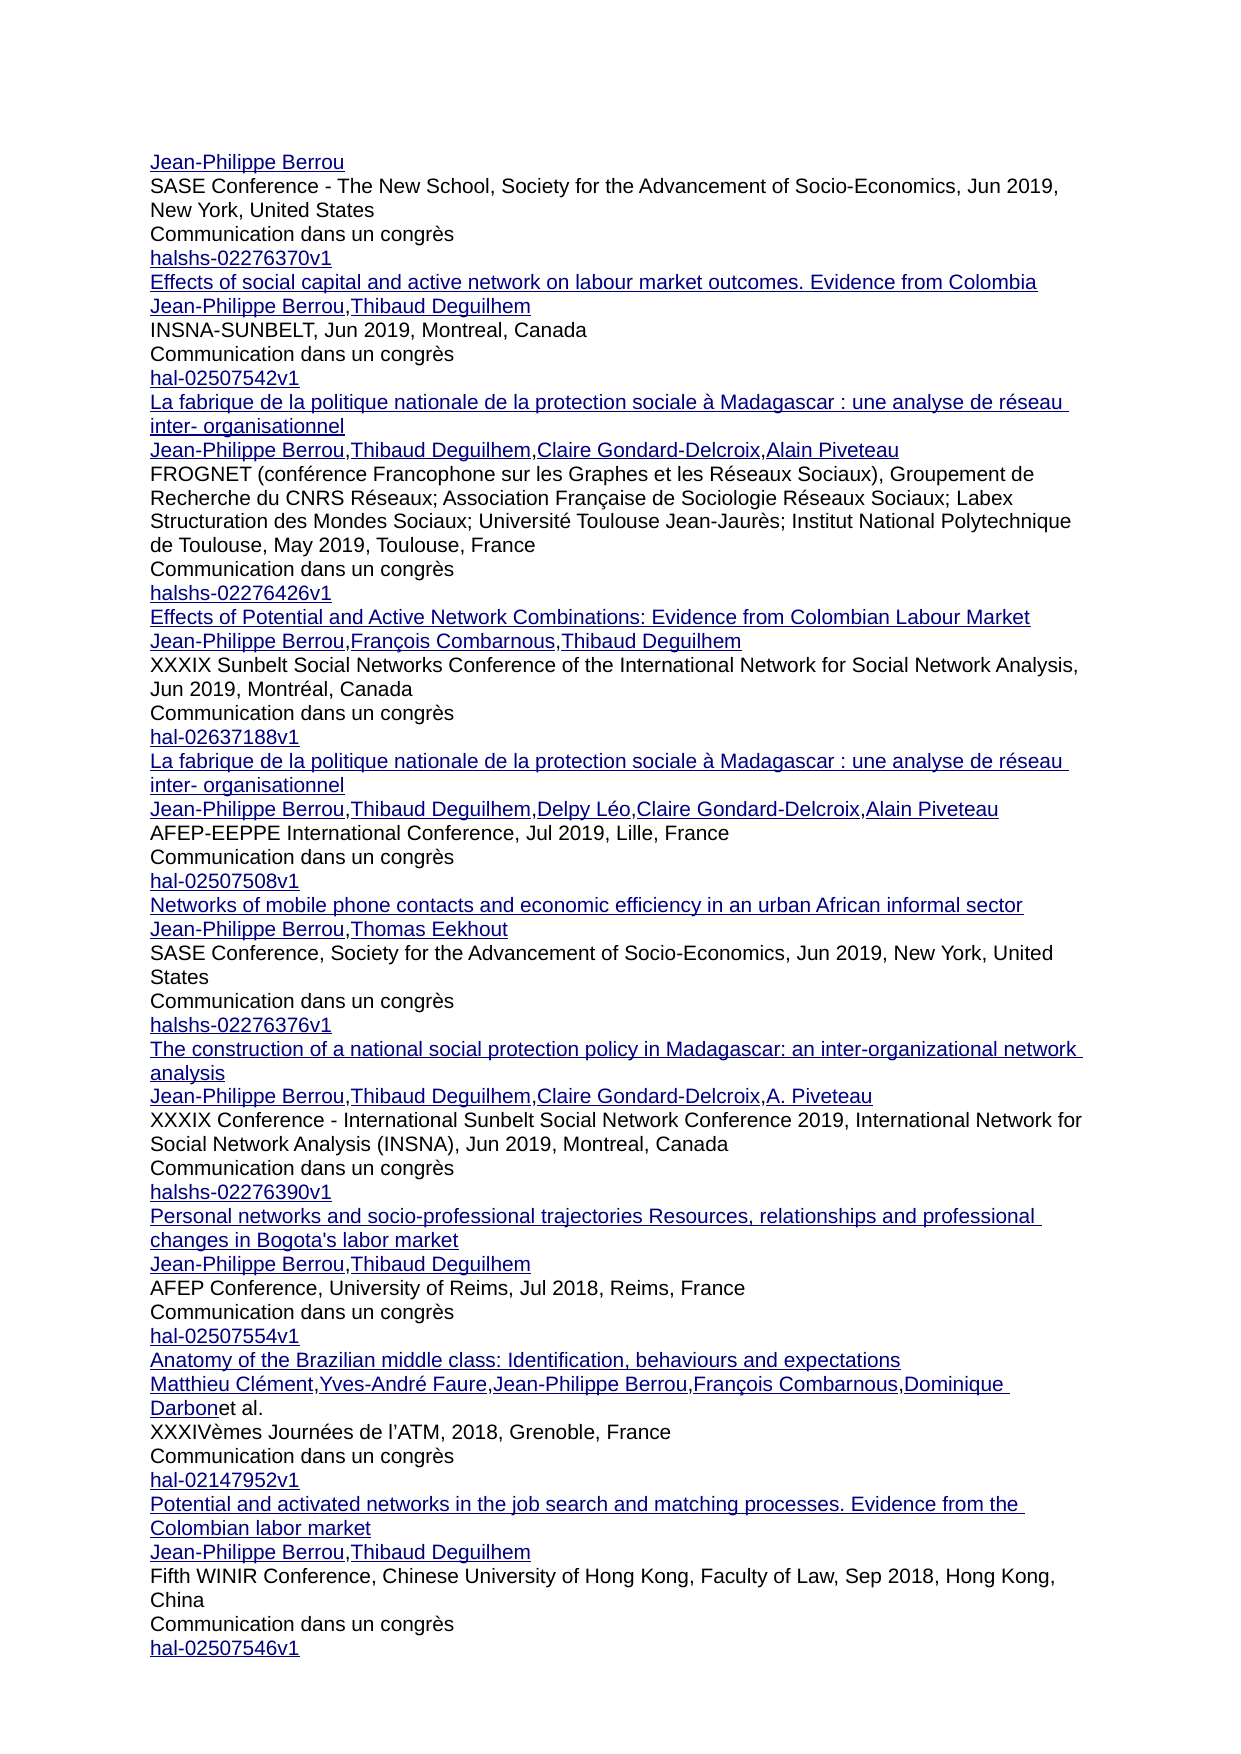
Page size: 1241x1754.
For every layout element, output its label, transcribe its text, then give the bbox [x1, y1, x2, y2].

table_cell Effects of social capital and active network on labour market outcomes. Evidence from Colombia Jean-Philippe Berrou,Thibaud Deguilhem INSNA-SUNBELT, Jun 2019, Montreal, Canada Communication dans un congrès hal-02507542v1 [150, 270, 1090, 389]
table_cell Jean-Philippe Berrou SASE Conference - The New School, Society for the Advancement of Socio-Economics, Jun 2019, New York, United States Communication dans un congrès halshs-02276370v1 [150, 150, 1090, 270]
table_cell Effects of Potential and Active Network Combinations: Evidence from Colombian Labour Market Jean-Philippe Berrou,François Combarnous,Thibaud Deguilhem XXXIX Sunbelt Social Networks Conference of the International Network for Social Network Analysis, Jun 2019, Montréal, Canada Communication dans un congrès hal-02637188v1 [150, 605, 1090, 749]
table_cell The construction of a national social protection policy in Madagascar: an inter-organizational network analysis Jean-Philippe Berrou,Thibaud Deguilhem,Claire Gondard-Delcroix,A. Piveteau XXXIX Conference - International Sunbelt Social Network Conference 2019, International Network for Social Network Analysis (INSNA), Jun 2019, Montreal, Canada Communication dans un congrès halshs-02276390v1 [150, 1036, 1090, 1204]
table_cell Personal networks and socio-professional trajectories Resources, relationships and professional changes in Bogota's labor market Jean-Philippe Berrou,Thibaud Deguilhem AFEP Conference, University of Reims, Jul 2018, Reims, France Communication dans un congrès hal-02507554v1 [150, 1204, 1090, 1348]
table_cell La fabrique de la politique nationale de la protection sociale à Madagascar : une analyse de réseau inter- organisationnel Jean-Philippe Berrou,Thibaud Deguilhem,Claire Gondard-Delcroix,Alain Piveteau FROGNET (conférence Francophone sur les Graphes et les Réseaux Sociaux), Groupement de Recherche du CNRS Réseaux; Association Française de Sociologie Réseaux Sociaux; Labex Structuration des Mondes Sociaux; Université Toulouse Jean-Jaurès; Institut National Polytechnique de Toulouse, May 2019, Toulouse, France Communication dans un congrès halshs-02276426v1 [150, 390, 1090, 605]
table_cell Networks of mobile phone contacts and economic efficiency in an urban African informal sector Jean-Philippe Berrou,Thomas Eekhout SASE Conference, Society for the Advancement of Socio-Economics, Jun 2019, New York, United States Communication dans un congrès halshs-02276376v1 [150, 893, 1090, 1036]
table_cell Potential and activated networks in the job search and matching processes. Evidence from the Colombian labor market Jean-Philippe Berrou,Thibaud Deguilhem Fifth WINIR Conference, Chinese University of Hong Kong, Faculty of Law, Sep 2018, Hong Kong, China Communication dans un congrès hal-02507546v1 [150, 1492, 1090, 1659]
table_cell Anatomy of the Brazilian middle class: Identification, behaviours and expectations Matthieu Clément,Yves-André Faure,Jean-Philippe Berrou,François Combarnous,Dominique Darbonet al. XXXIVèmes Journées de l’ATM, 2018, Grenoble, France Communication dans un congrès hal-02147952v1 [150, 1348, 1090, 1492]
table_cell La fabrique de la politique nationale de la protection sociale à Madagascar : une analyse de réseau inter- organisationnel Jean-Philippe Berrou,Thibaud Deguilhem,Delpy Léo,Claire Gondard-Delcroix,Alain Piveteau AFEP-EEPPE International Conference, Jul 2019, Lille, France Communication dans un congrès hal-02507508v1 [150, 749, 1090, 893]
